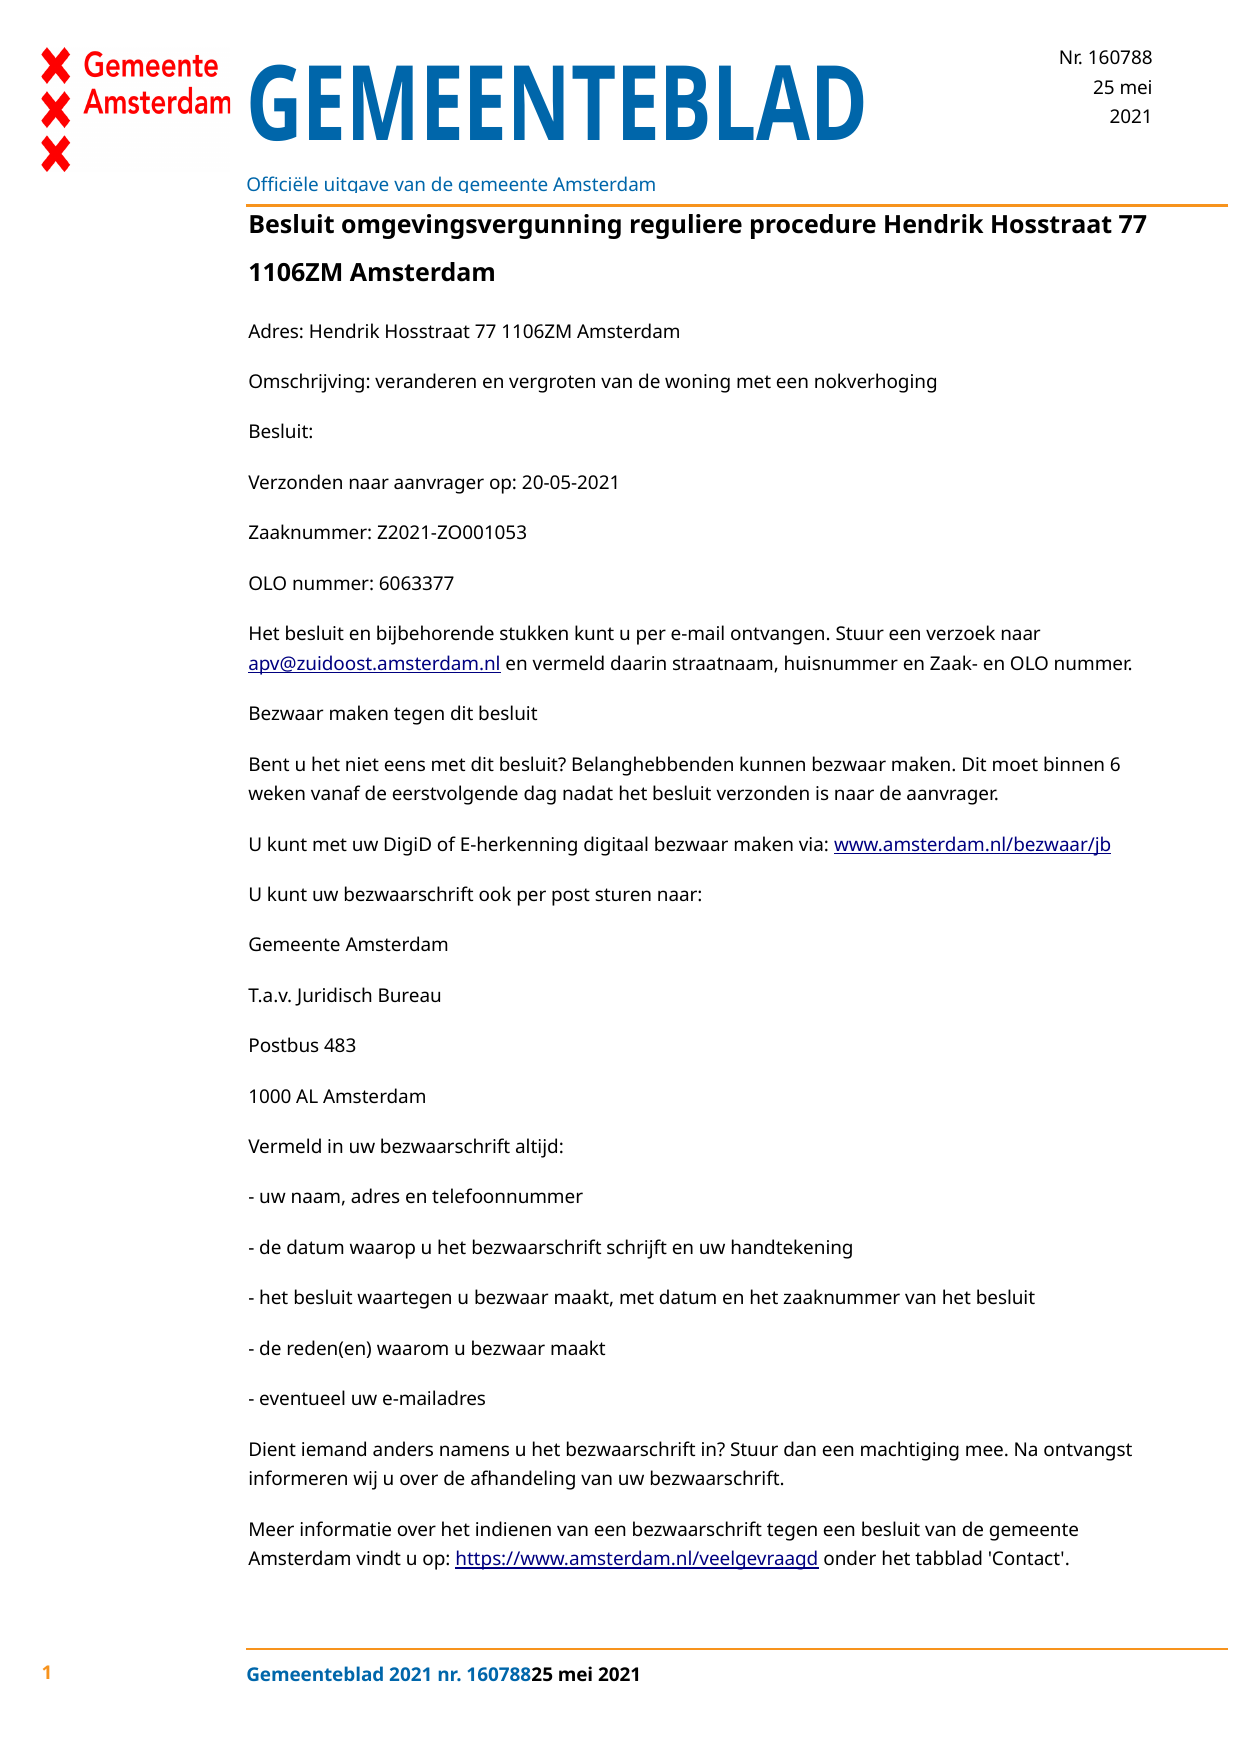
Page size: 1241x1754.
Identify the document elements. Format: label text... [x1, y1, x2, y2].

text - het besluit waartegen u bezwaar maakt, met datum en het zaaknummer van het besluit [248, 1284, 1152, 1310]
text - eventueel uw e-mailadres [248, 1385, 1152, 1411]
text Het besluit en bijbehorende stukken kunt u per e-mail ontvangen. Stuur een verzoek naar apv@zuidoost.amsterdam.nl en vermeld daarin straatnaam, huisnummer en Zaak- en OLO nummer. [248, 620, 1152, 676]
text Adres: Hendrik Hosstraat 77 1106ZM Amsterdam [248, 318, 1152, 344]
text Verzonden naar aanvrager op: 20-05-2021 [248, 469, 1152, 495]
text Postbus 483 [248, 1032, 1152, 1058]
text Zaaknummer: Z2021-ZO001053 [248, 519, 1152, 545]
text U kunt uw bezwaarschrift ook per post sturen naar: [248, 881, 1152, 907]
text Dient iemand anders namens u het bezwaarschrift in? Stuur dan een machtiging mee. Na ontvangst informeren wij u over de afhandeling van uw bezwaarschrift. [248, 1436, 1152, 1491]
text Gemeente Amsterdam [248, 932, 1152, 957]
text Omschrijving: veranderen en vergroten van de woning met een nokverhoging [248, 368, 1152, 394]
text - de datum waarop u het bezwaarschrift schrijft en uw handtekening [248, 1234, 1152, 1260]
picture [41, 47, 231, 172]
text - de reden(en) waarom u bezwaar maakt [248, 1335, 1152, 1361]
text Vermeld in uw bezwaarschrift altijd: [248, 1133, 1152, 1159]
text Besluit omgevingsvergunning reguliere procedure Hendrik Hosstraat 77 1106ZM Amsterdam [248, 207, 1152, 288]
text T.a.v. Juridisch Bureau [248, 982, 1152, 1008]
text U kunt met uw DigiD of E-herkenning digitaal bezwaar maken via: www.amsterdam.nl/bezwaar/jb [248, 831, 1152, 857]
text OLO nummer: 6063377 [248, 570, 1152, 596]
text - uw naam, adres en telefoonnummer [248, 1184, 1152, 1209]
text Bezwaar maken tegen dit besluit [248, 700, 1152, 726]
text 1000 AL Amsterdam [248, 1083, 1152, 1109]
text Besluit: [248, 419, 1152, 444]
text Bent u het niet eens met dit besluit? Belanghebbenden kunnen bezwaar maken. Dit moet binnen 6 weken vanaf de eerstvolgende dag nadat het besluit verzonden is naar de aanvrager. [248, 751, 1152, 806]
text Meer informatie over het indienen van een bezwaarschrift tegen een besluit van de gemeente Amsterdam vindt u op: https://www.amsterdam.nl/veelgevraagd onder het tabblad 'Contact'. [248, 1516, 1152, 1571]
